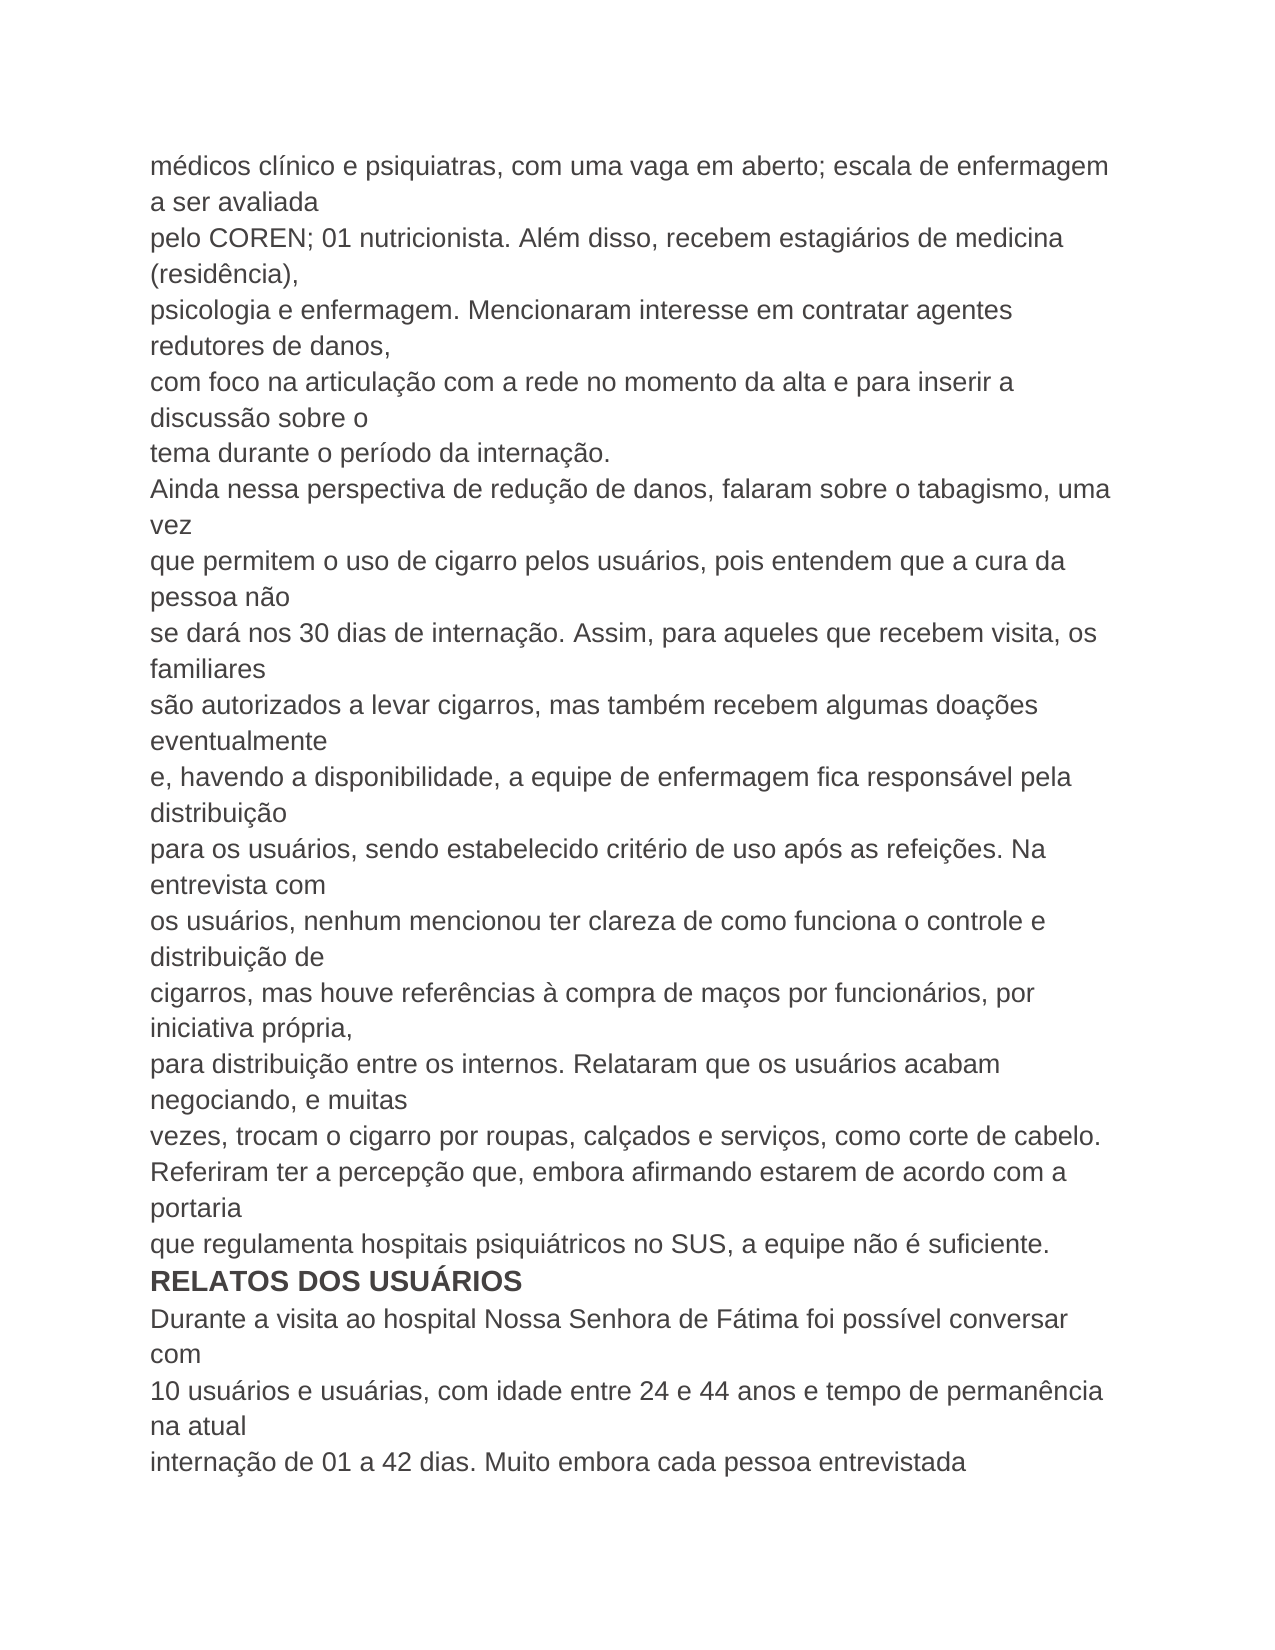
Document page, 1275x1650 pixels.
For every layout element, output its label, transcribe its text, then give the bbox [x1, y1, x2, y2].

text os usuários, nenhum mencionou ter clareza de como funciona o controle e distribuição de [150, 905, 1125, 972]
text cigarros, mas houve referências à compra de maços por funcionários, por iniciativa própria, [150, 977, 1125, 1044]
text pelo COREN; 01 nutricionista. Além disso, recebem estagiários de medicina (residência), [150, 222, 1125, 289]
text e, havendo a disponibilidade, a equipe de enfermagem fica responsável pela distribuição [150, 761, 1125, 828]
text psicologia e enfermagem. Mencionaram interesse em contratar agentes redutores de danos, [150, 294, 1125, 361]
text Ainda nessa perspectiva de redução de danos, falaram sobre o tabagismo, uma vez [150, 473, 1125, 541]
text Referiram ter a percepção que, embora afirmando estarem de acordo com a portaria [150, 1156, 1125, 1223]
text Durante a visita ao hospital Nossa Senhora de Fátima foi possível conversar com [150, 1303, 1125, 1370]
text que regulamenta hospitais psiquiátricos no SUS, a equipe não é suficiente. [150, 1228, 1125, 1259]
text para distribuição entre os internos. Relataram que os usuários acabam negociando, e muitas [150, 1048, 1125, 1116]
text para os usuários, sendo estabelecido critério de uso após as refeições. Na entrevista com [150, 833, 1125, 900]
text 10 usuários e usuárias, com idade entre 24 e 44 anos e tempo de permanência na atual [150, 1374, 1125, 1442]
text vezes, trocam o cigarro por roupas, calçados e serviços, como corte de cabelo. [150, 1120, 1125, 1152]
text que permitem o uso de cigarro pelos usuários, pois entendem que a cura da pessoa não [150, 545, 1125, 612]
text médicos clínico e psiquiatras, com uma vaga em aberto; escala de enfermagem a ser avaliada [150, 150, 1125, 217]
text RELATOS DOS USUÁRIOS [150, 1264, 1125, 1298]
text se dará nos 30 dias de internação. Assim, para aqueles que recebem visita, os familiares [150, 617, 1125, 684]
text com foco na articulação com a rede no momento da alta e para inserir a discussão sobre o [150, 366, 1125, 433]
text internação de 01 a 42 dias. Muito embora cada pessoa entrevistada [150, 1446, 1125, 1478]
text são autorizados a levar cigarros, mas também recebem algumas doações eventualmente [150, 689, 1125, 756]
text tema durante o período da internação. [150, 437, 1125, 469]
